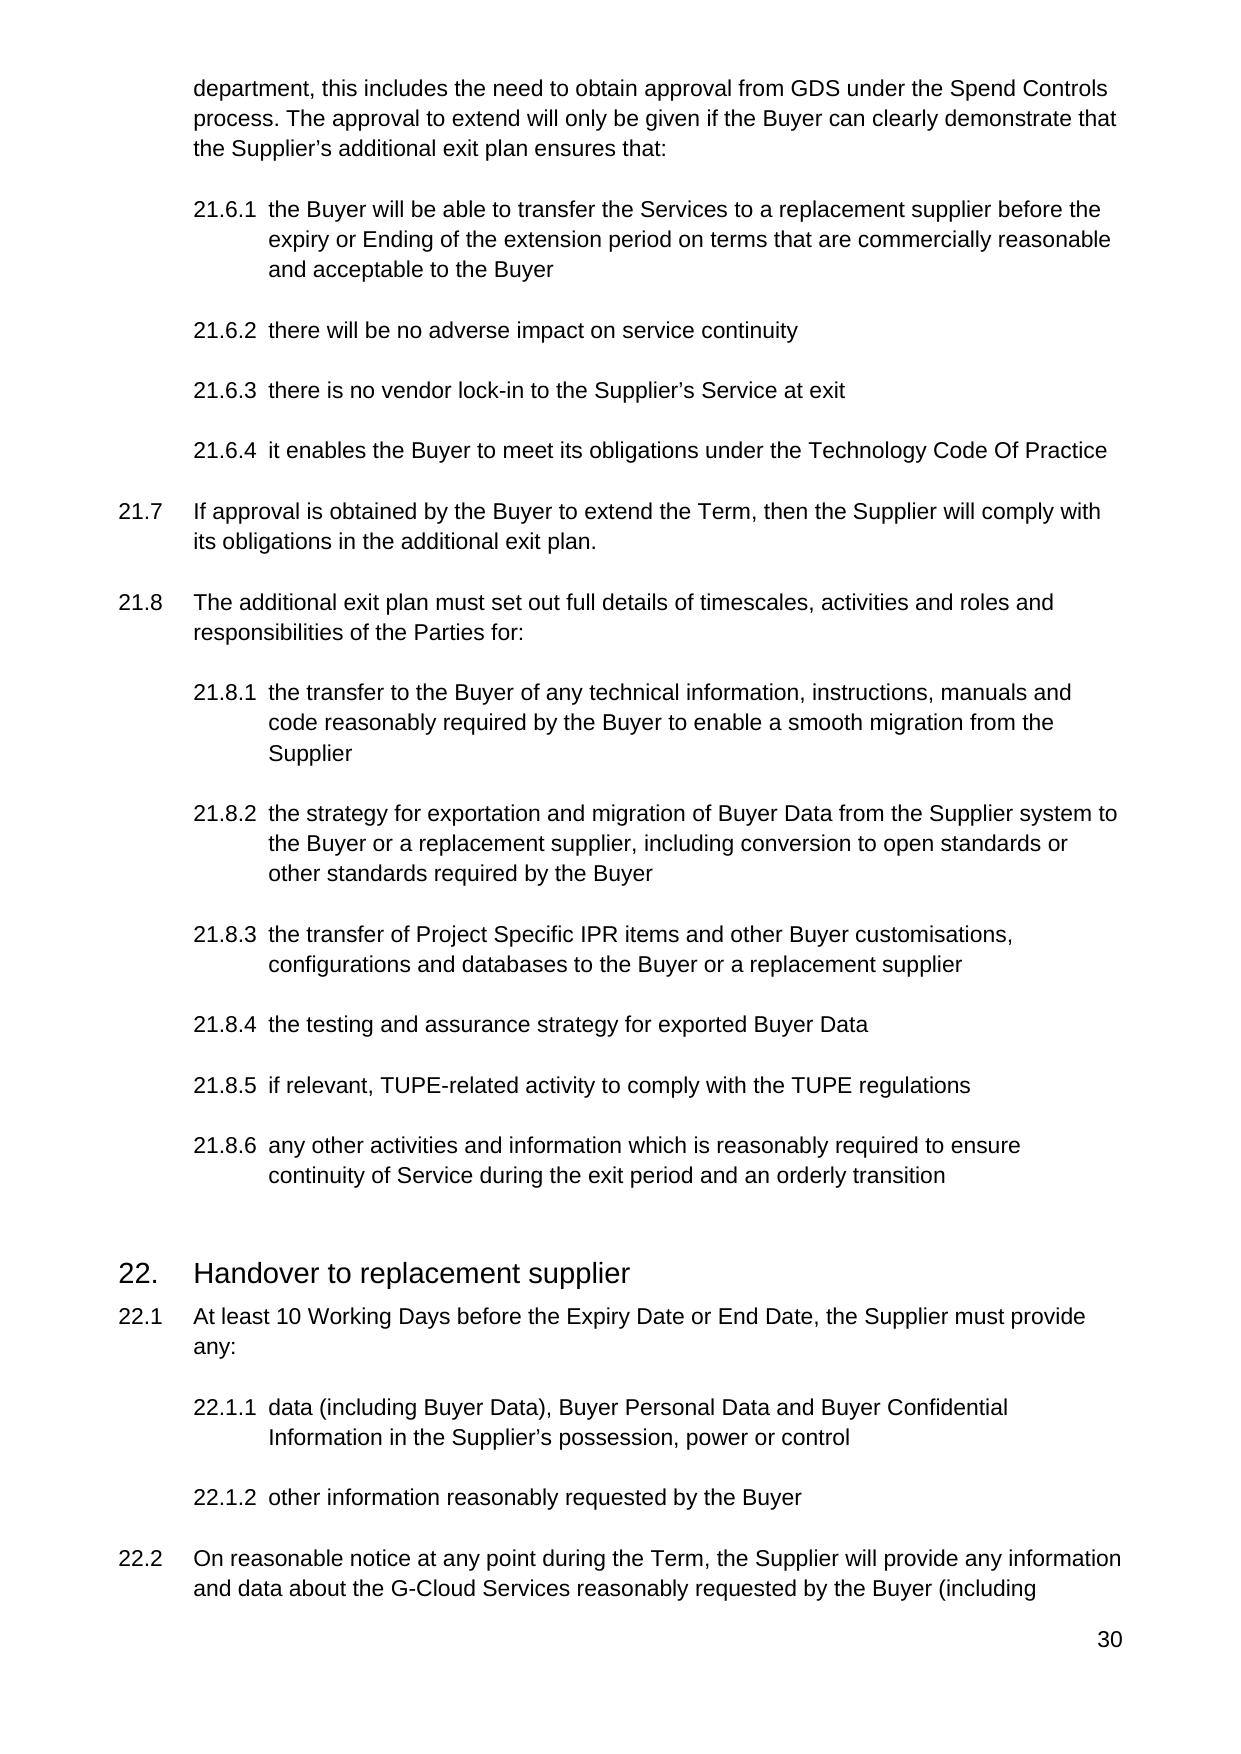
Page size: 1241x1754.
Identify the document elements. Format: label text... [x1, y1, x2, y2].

text 21.8.2 the strategy for exportation and migration of Buyer Data from the Supplier system to the Buyer or a replacement supplier, including conversion to open standards or other standards required by the Buyer [193, 800, 1122, 887]
text 22.2 On reasonable notice at any point during the Term, the Supplier will provide any information and data about the G-Cloud Services reasonably requested by the Buyer (including [118, 1545, 1122, 1601]
text 21.8.4 the testing and assurance strategy for exported Buyer Data [118, 1011, 1122, 1038]
text 21.8.1 the transfer to the Buyer of any technical information, instructions, manuals and code reasonably required by the Buyer to enable a smooth migration from the Supplier [193, 679, 1122, 766]
text 21.6.4 it enables the Buyer to meet its obligations under the Technology Code Of Practice [118, 437, 1122, 464]
text department, this includes the need to obtain approval from GDS under the Spend Controls process. The approval to extend will only be given if the Buyer can clearly demonstrate that the Supplier’s additional exit plan ensures that: [118, 75, 1122, 162]
text 22.1 At least 10 Working Days before the Expiry Date or End Date, the Supplier must provide any: [118, 1303, 1122, 1360]
text 21.8 The additional exit plan must set out full details of timescales, activities and roles and responsibilities of the Parties for: [118, 588, 1122, 645]
text 21.8.5 if relevant, TUPE-related activity to comply with the TUPE regulations [118, 1072, 1122, 1098]
text 21.7 If approval is obtained by the Buyer to extend the Term, then the Supplier will comply with its obligations in the additional exit plan. [118, 498, 1122, 554]
text 21.8.6 any other activities and information which is reasonably required to ensure continuity of Service during the exit period and an orderly transition [193, 1132, 1122, 1189]
subtitle 22. Handover to replacement supplier [118, 1256, 1122, 1290]
text 21.6.1 the Buyer will be able to transfer the Services to a replacement supplier before the expiry or Ending of the extension period on terms that are commercially reasonable and acceptable to the Buyer [193, 196, 1122, 283]
text 21.6.3 there is no vendor lock-in to the Supplier’s Service at exit [118, 377, 1122, 403]
text 21.6.2 there will be no adverse impact on service continuity [118, 317, 1122, 343]
text 22.1.1 data (including Buyer Data), Buyer Personal Data and Buyer Confidential Information in the Supplier’s possession, power or control [193, 1394, 1122, 1450]
text 21.8.3 the transfer of Project Specific IPR items and other Buyer customisations, configurations and databases to the Buyer or a replacement supplier [193, 921, 1122, 977]
text 22.1.2 other information reasonably requested by the Buyer [118, 1484, 1122, 1511]
